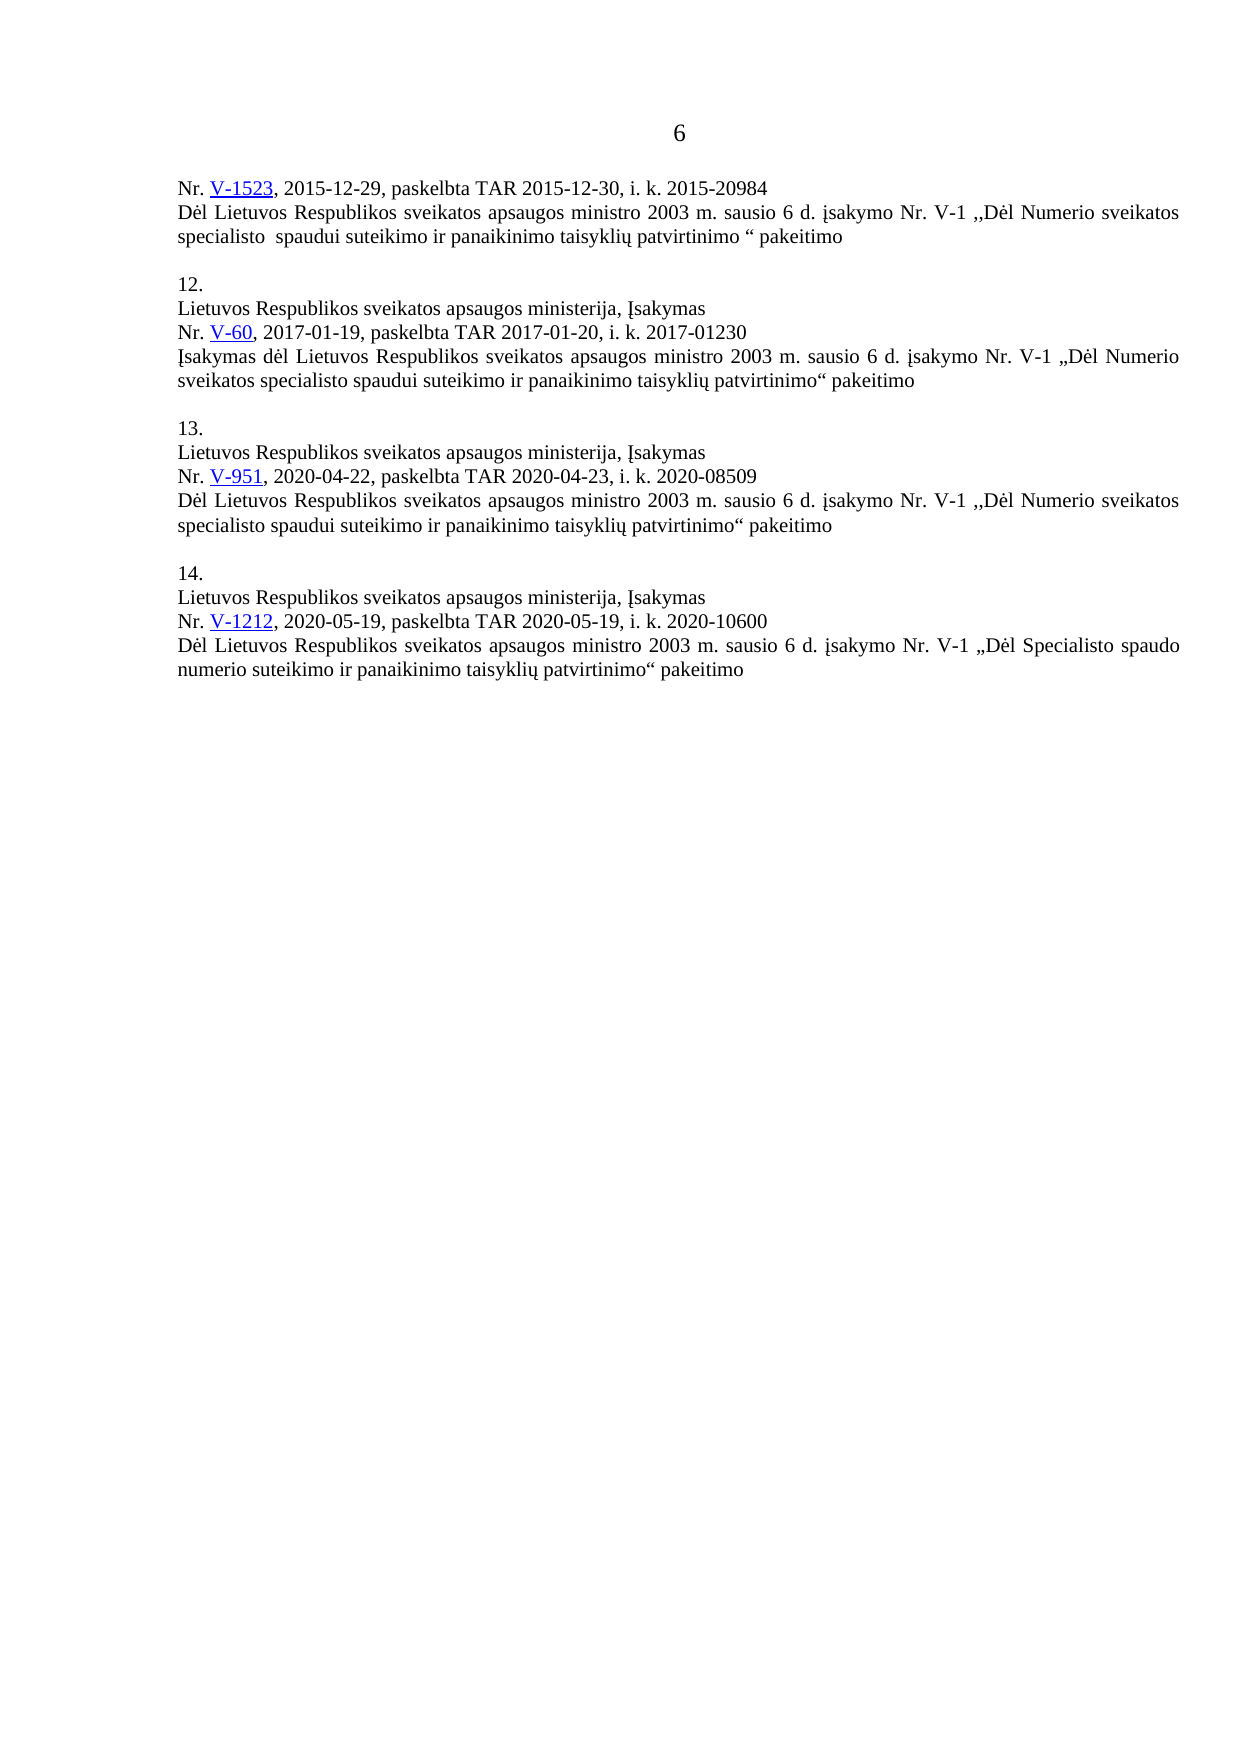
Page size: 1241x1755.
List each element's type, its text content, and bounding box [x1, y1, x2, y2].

text Įsakymas dėl Lietuvos Respublikos sveikatos apsaugos ministro 2003 m. sausio 6 d. įsakymo Nr. V-1 „Dėl Numerio sveikatos specialisto spaudui suteikimo ir panaikinimo taisyklių patvirtinimo“ pakeitimo [177, 344, 1181, 392]
text Nr. V-1212, 2020-05-19, paskelbta TAR 2020-05-19, i. k. 2020-10600 [177, 609, 1181, 633]
text Lietuvos Respublikos sveikatos apsaugos ministerija, Įsakymas [177, 585, 1181, 609]
text Dėl Lietuvos Respublikos sveikatos apsaugos ministro 2003 m. sausio 6 d. įsakymo Nr. V-1 ,,Dėl Numerio sveikatos specialisto spaudui suteikimo ir panaikinimo taisyklių patvirtinimo “ pakeitimo [177, 200, 1181, 248]
text Dėl Lietuvos Respublikos sveikatos apsaugos ministro 2003 m. sausio 6 d. įsakymo Nr. V-1 ,,Dėl Numerio sveikatos specialisto spaudui suteikimo ir panaikinimo taisyklių patvirtinimo“ pakeitimo [177, 488, 1181, 537]
text 14. [177, 561, 1181, 585]
text 13. [177, 416, 1181, 440]
text Lietuvos Respublikos sveikatos apsaugos ministerija, Įsakymas [177, 440, 1181, 464]
text Dėl Lietuvos Respublikos sveikatos apsaugos ministro 2003 m. sausio 6 d. įsakymo Nr. V-1 „Dėl Specialisto spaudo numerio suteikimo ir panaikinimo taisyklių patvirtinimo“ pakeitimo [177, 633, 1181, 681]
text Nr. V-951, 2020-04-22, paskelbta TAR 2020-04-23, i. k. 2020-08509 [177, 464, 1181, 488]
text Nr. V-1523, 2015-12-29, paskelbta TAR 2015-12-30, i. k. 2015-20984 [177, 176, 1181, 200]
text 12. [177, 272, 1181, 296]
text Nr. V-60, 2017-01-19, paskelbta TAR 2017-01-20, i. k. 2017-01230 [177, 320, 1181, 344]
text Lietuvos Respublikos sveikatos apsaugos ministerija, Įsakymas [177, 296, 1181, 320]
